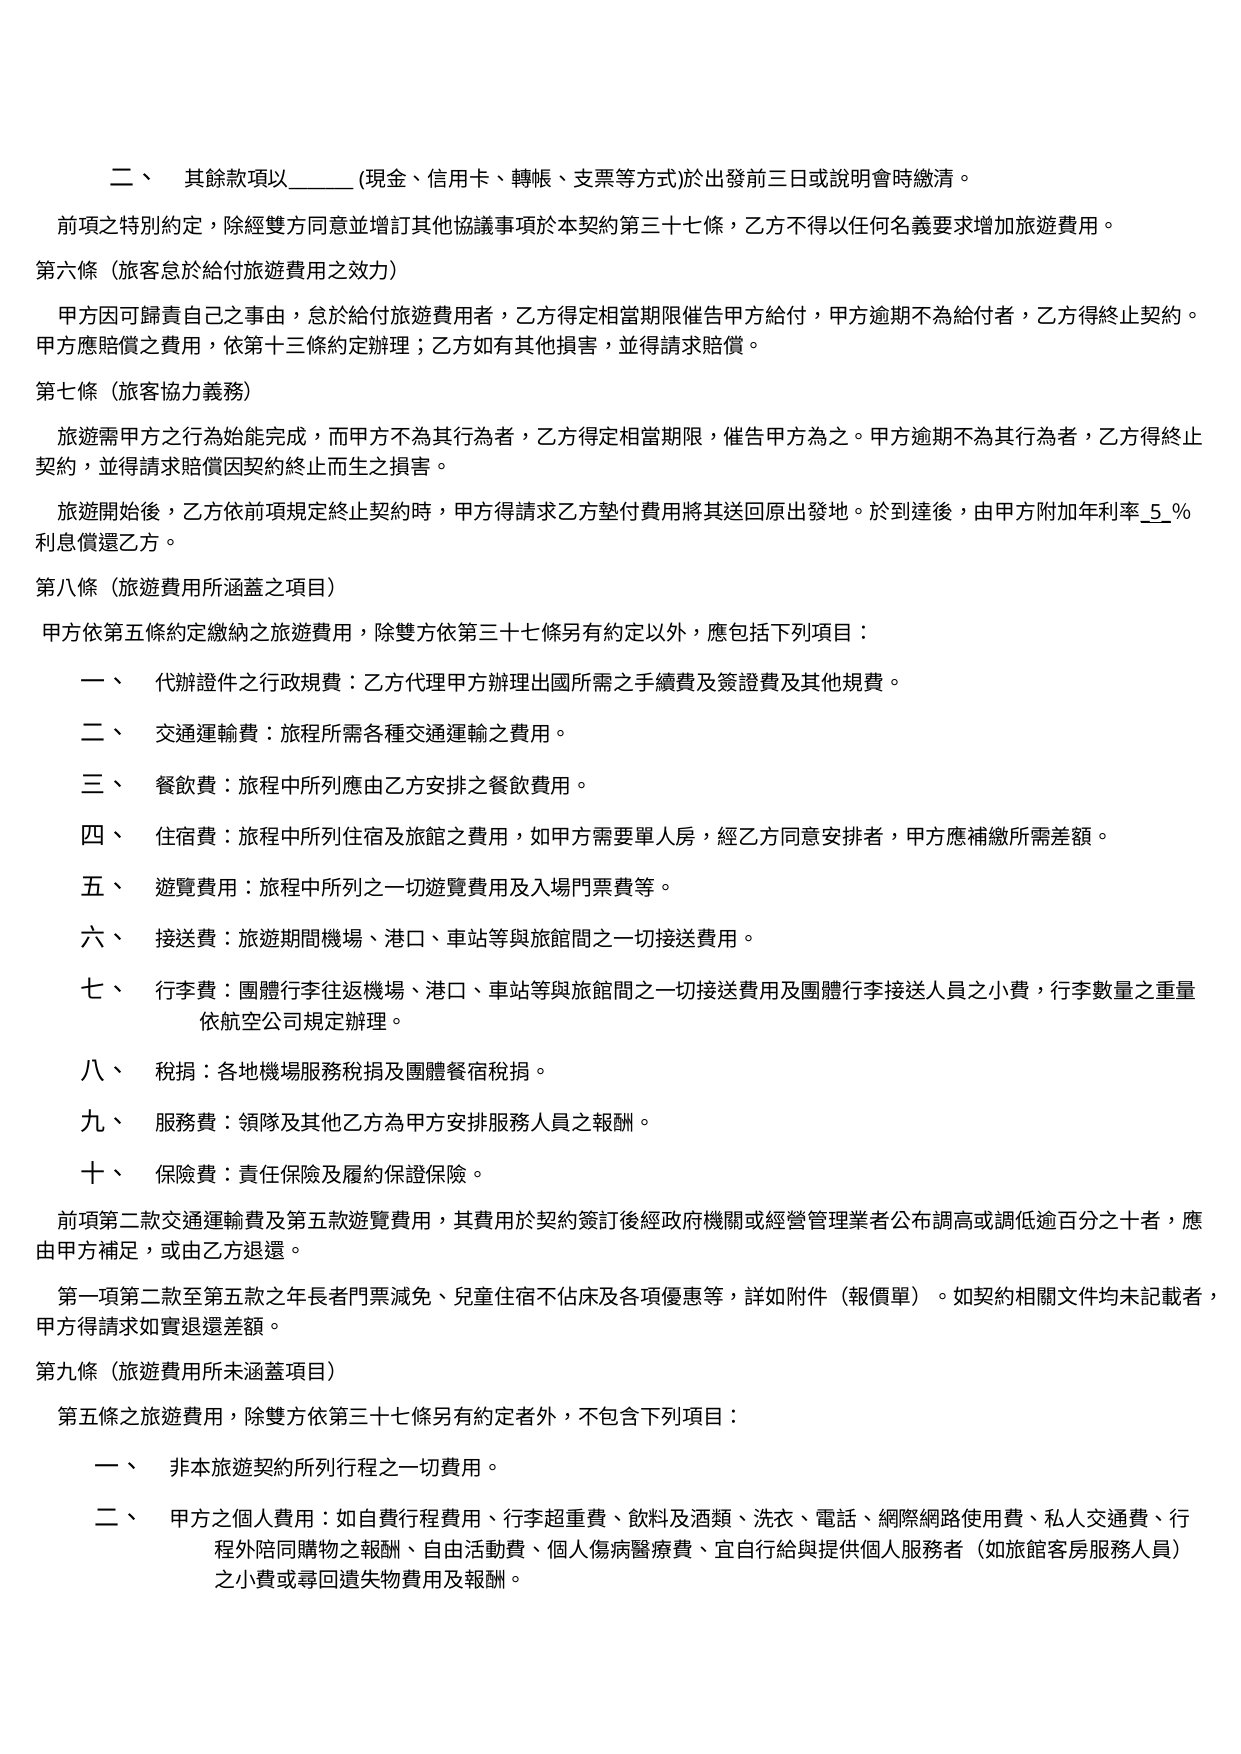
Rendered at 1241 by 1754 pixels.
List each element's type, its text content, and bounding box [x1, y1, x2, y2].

text 第五條之旅遊費用，除雙方依第三十七條另有約定者外，不包含下列項目： [35, 1401, 1205, 1431]
list 代辦證件之行政規費：乙方代理甲方辦理出國所需之手續費及簽證費及其他規費。 [80, 662, 1205, 698]
text 前項第二款交通運輸費及第五款遊覽費用，其費用於契約簽訂後經政府機關或經營管理業者公布調高或調低逾百分之十者，應由甲方補足，或由乙方退還。 [35, 1204, 1205, 1265]
list 交通運輸費：旅程所需各種交通運輸之費用。 [80, 713, 1205, 749]
text 甲方因可歸責自己之事由，怠於給付旅遊費用者，乙方得定相當期限催告甲方給付，甲方逾期不為給付者，乙方得終止契約。甲方應賠償之費用，依第十三條約定辦理；乙方如有其他損害，並得請求賠償。 [35, 299, 1205, 360]
text 第六條（旅客怠於給付旅遊費用之效力） [35, 254, 1205, 284]
list 稅捐：各地機場服務稅捐及團體餐宿稅捐。 [80, 1051, 1205, 1087]
list 餐飲費：旅程中所列應由乙方安排之餐飲費用。 [80, 764, 1205, 800]
text 第七條（旅客協力義務） [35, 375, 1205, 405]
text 第一項第二款至第五款之年長者門票減免、兒童住宿不佔床及各項優惠等，詳如附件（報價單）。如契約相關文件均未記載者，甲方得請求如實退還差額。 [35, 1280, 1205, 1340]
list 非本旅遊契約所列行程之一切費用。 [94, 1446, 1205, 1482]
list 行李費：團體行李往返機場、港口、車站等與旅館間之一切接送費用及團體行李接送人員之小費，行李數量之重量依航空公司規定辦理。 [80, 969, 1205, 1036]
text 甲方依第五條約定繳納之旅遊費用，除雙方依第三十七條另有約定以外，應包括下列項目： [35, 616, 1205, 647]
list 住宿費：旅程中所列住宿及旅館之費用，如甲方需要單人房，經乙方同意安排者，甲方應補繳所需差額。 [80, 815, 1205, 852]
list 服務費：領隊及其他乙方為甲方安排服務人員之報酬。 [80, 1102, 1205, 1138]
text 旅遊開始後，乙方依前項規定終止契約時，甲方得請求乙方墊付費用將其送回原出發地。於到達後，由甲方附加年利率_5_％利息償還乙方。 [35, 496, 1205, 556]
list 甲方之個人費用：如自費行程費用、行李超重費、飲料及酒類、洗衣、電話、網際網路使用費、私人交通費、行程外陪同購物之報酬、自由活動費、個人傷病醫療費、宜自行給與提供個人服務者（如旅館客房服務人員）之小費或尋回遺失物費用及報酬。 [94, 1497, 1205, 1594]
text 第九條（旅遊費用所未涵蓋項目） [35, 1355, 1205, 1386]
text 前項之特別約定，除經雙方同意並增訂其他協議事項於本契約第三十七條，乙方不得以任何名義要求增加旅遊費用。 [35, 209, 1205, 239]
text 旅遊需甲方之行為始能完成，而甲方不為其行為者，乙方得定相當期限，催告甲方為之。甲方逾期不為其行為者，乙方得終止契約，並得請求賠償因契約終止而生之損害。 [35, 420, 1205, 481]
list 接送費：旅遊期間機場、港口、車站等與旅館間之一切接送費用。 [80, 918, 1205, 954]
list 遊覽費用：旅程中所列之一切遊覽費用及入場門票費等。 [80, 867, 1205, 903]
text 第八條（旅遊費用所涵蓋之項目） [35, 571, 1205, 601]
list 保險費：責任保險及履約保證保險。 [80, 1153, 1205, 1189]
list 其餘款項以_______ (現金、信用卡、轉帳、支票等方式)於出發前三日或說明會時繳清。 [109, 158, 1205, 194]
